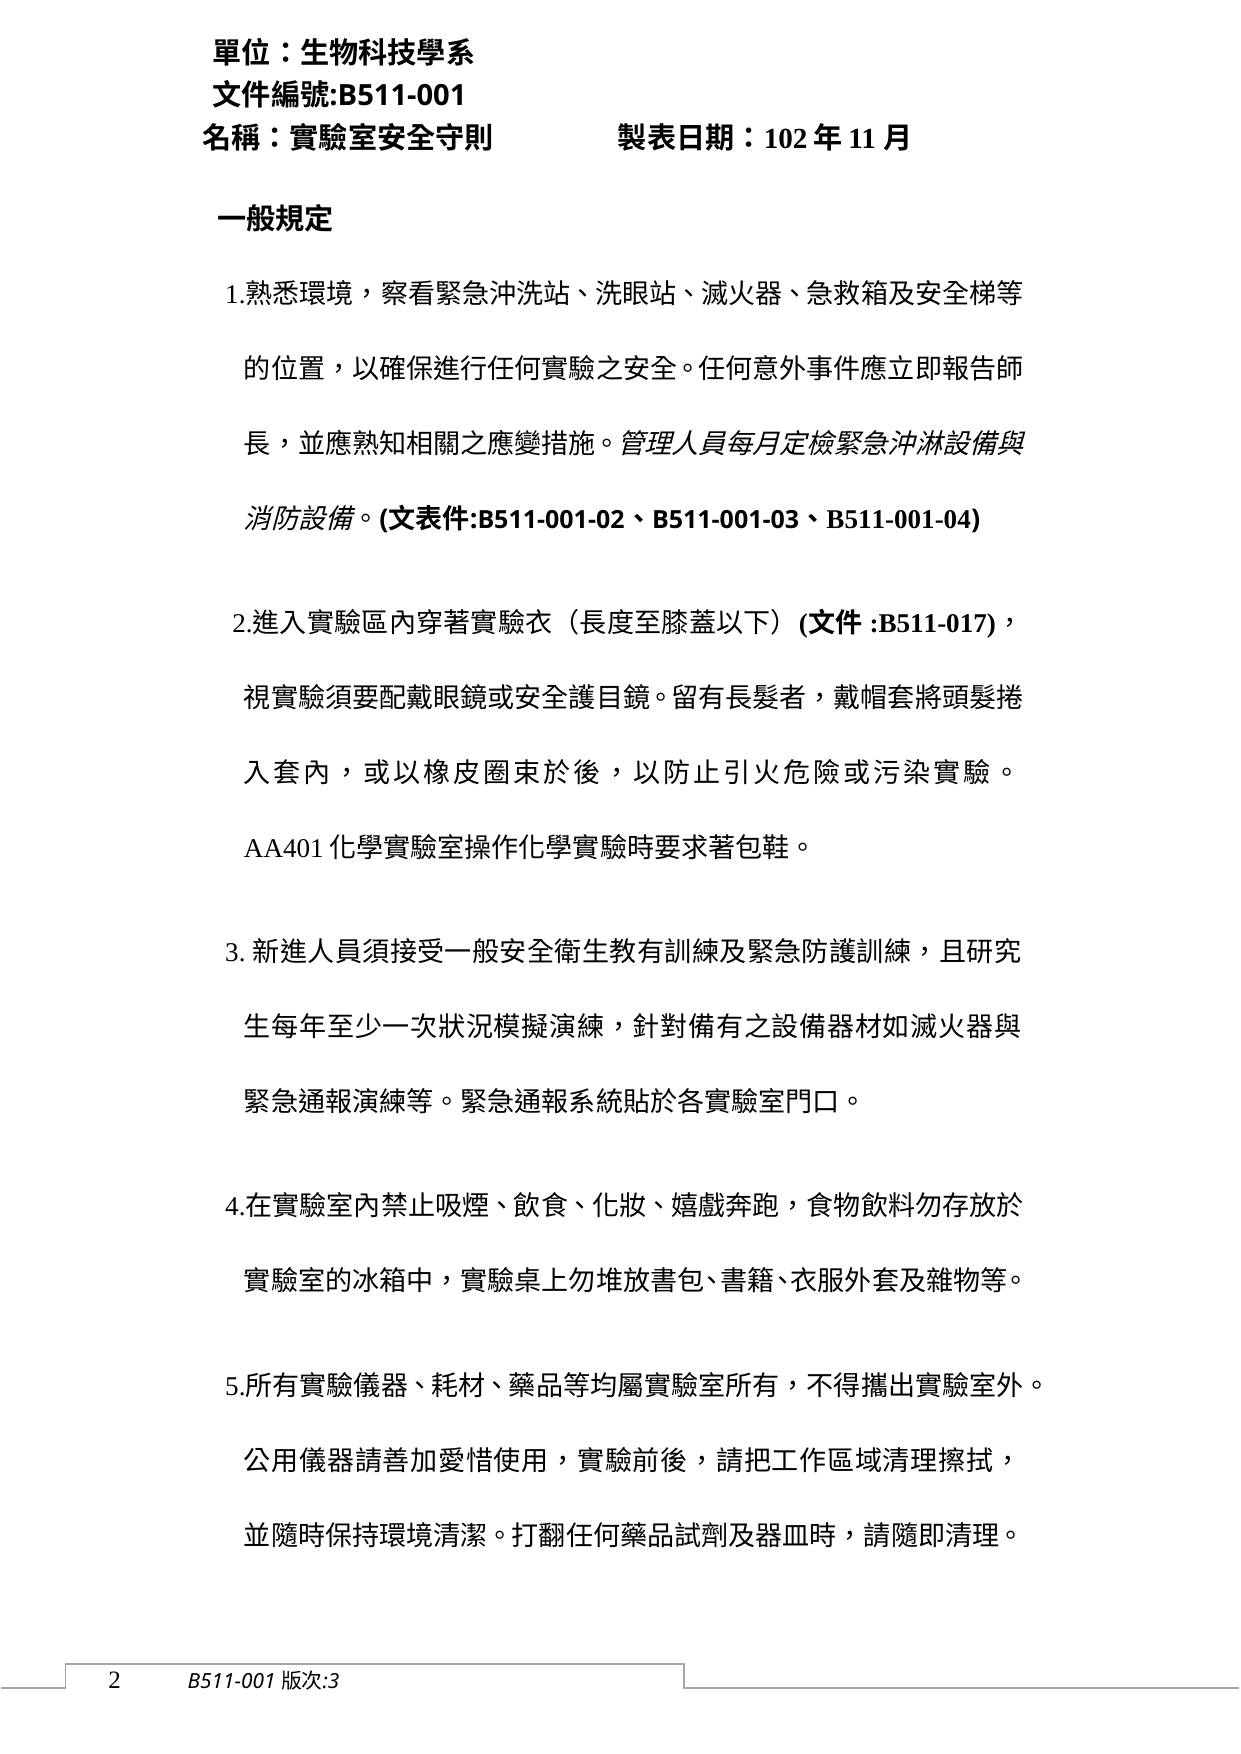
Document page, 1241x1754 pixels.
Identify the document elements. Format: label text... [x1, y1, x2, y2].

text 5.所有實驗儀器、耗材、藥品等均屬實驗室所有，不得攜出實驗室外。公用儀器請善加愛惜使用，實驗前後，請把工作區域清理擦拭，並隨時保持環境清潔。打翻任何藥品試劑及器皿時，請隨即清理。確實關閉不用之電源、水、酒精燈等，實驗室管理人員每日進行例行巡查。 [225, 1346, 1023, 1571]
text 4.在實驗室內禁止吸煙、飲食、化妝、嬉戲奔跑，食物飲料勿存放於實驗室的冰箱中，實驗桌上勿堆放書包、書籍、衣服外套及雜物等。 [225, 1166, 1023, 1316]
text 一般規定 [217, 179, 1023, 254]
text 3. 新進人員須接受一般安全衛生教有訓練及緊急防護訓練，且研究生每年至少一次狀況模擬演練，針對備有之設備器材如滅火器與緊急通報演練等。緊急通報系統貼於各實驗室門口。 [225, 912, 1023, 1137]
text 1.熟悉環境，察看緊急沖洗站、洗眼站、滅火器、急救箱及安全梯等的位置，以確保進行任何實驗之安全。任何意外事件應立即報告師長，並應熟知相關之應變措施。管理人員每月定檢緊急沖淋設備與消防設備。(文表件:B511-001-02、B511-001-03、B511-001-04) [225, 254, 1023, 554]
text 2.進入實驗區內穿著實驗衣（長度至膝蓋以下）(文件 :B511-017)，視實驗須要配戴眼鏡或安全護目鏡。留有長髮者，戴帽套將頭髮捲入套內，或以橡皮圈束於後，以防止引火危險或污染實驗。 AA401化學實驗室操作化學實驗時要求著包鞋。 [225, 583, 1023, 883]
